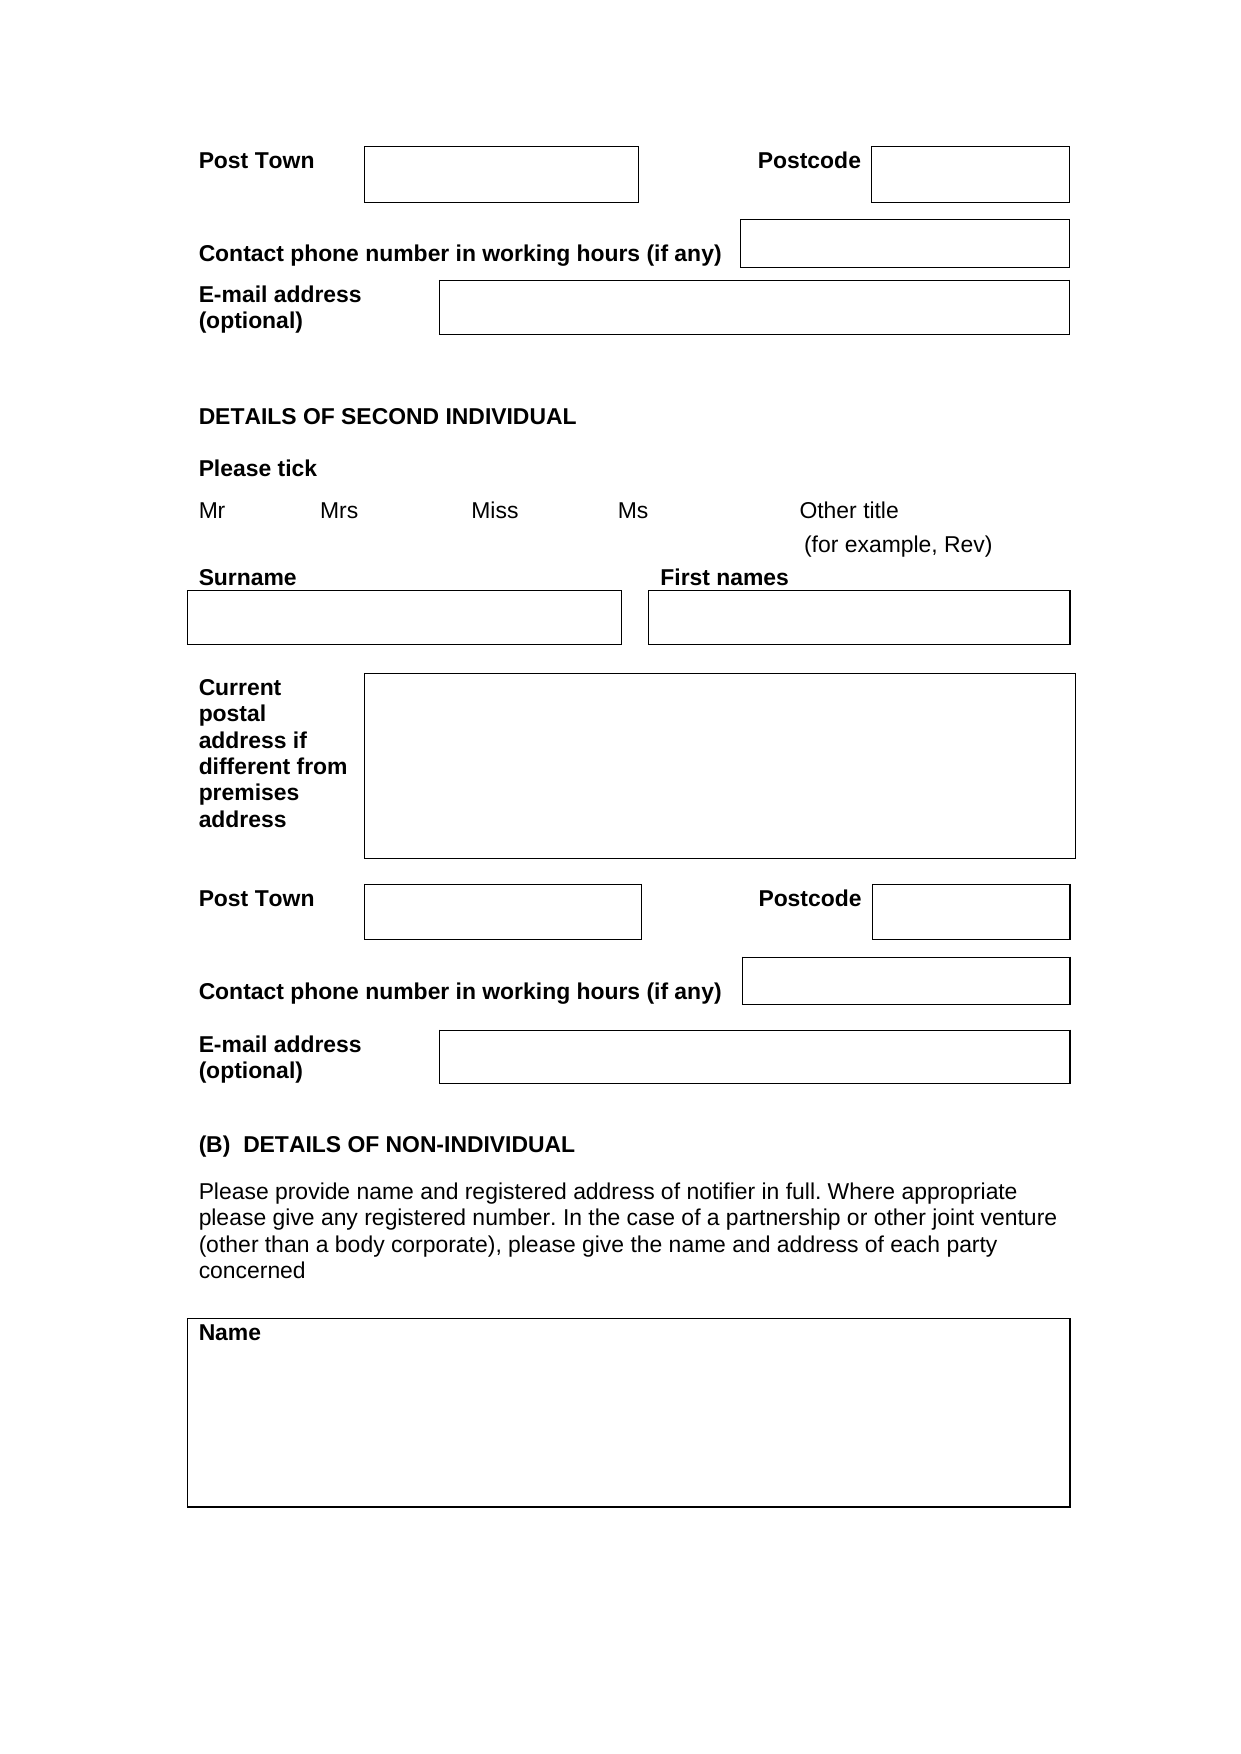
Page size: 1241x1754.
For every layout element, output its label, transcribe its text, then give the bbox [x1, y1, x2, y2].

table_cell [1070, 939, 1076, 957]
table_cell Current postal address if different from premises address [187, 673, 364, 858]
table_cell [1071, 1318, 1076, 1506]
table_cell Contact phone number in working hours (if any) [187, 957, 742, 1004]
table_cell [1070, 859, 1076, 884]
table_cell [1070, 644, 1076, 673]
table_cell [1070, 1083, 1076, 1131]
table_cell [1070, 1004, 1076, 1029]
table_cell [440, 1031, 1069, 1083]
table_cell [872, 147, 1069, 202]
table_cell [187, 1004, 1070, 1029]
table_cell Ms [606, 490, 687, 523]
table_cell [1070, 1131, 1076, 1178]
table_cell [187, 858, 1070, 884]
table_cell [1070, 524, 1076, 558]
table_cell [1070, 146, 1076, 202]
table_cell [1071, 590, 1076, 644]
table_cell [187, 939, 1070, 957]
table_cell Post Town [187, 884, 364, 939]
table_header [1070, 403, 1076, 455]
table_cell E-mail address (optional) (optional) [187, 280, 439, 333]
table_cell Post Town [187, 146, 364, 202]
table_cell [244, 490, 309, 523]
table_cell Surname [187, 558, 621, 590]
table_cell [1070, 219, 1076, 267]
table_cell [365, 147, 638, 202]
table_cell Postcode [639, 146, 871, 202]
table_cell (for example, Rev) [793, 524, 1070, 558]
table_cell [1070, 455, 1076, 489]
table_cell [384, 490, 460, 523]
table_cell [1070, 1178, 1076, 1281]
table_cell Mr [187, 490, 243, 523]
table_cell First names [649, 558, 1070, 590]
table_cell [1070, 1281, 1076, 1318]
table_cell [440, 281, 1069, 333]
table_cell [1070, 202, 1076, 219]
table_cell [621, 558, 649, 590]
table_cell [873, 885, 1069, 939]
table_cell [365, 885, 641, 939]
table_cell [1071, 884, 1076, 939]
table_cell [1070, 267, 1076, 280]
table_cell [741, 220, 1069, 267]
table_cell Miss [460, 490, 533, 523]
table_cell [1070, 558, 1076, 590]
table_header DETAILS OF SECOND INDIVIDUAL [187, 403, 1070, 455]
table_cell [921, 490, 1070, 523]
table_cell [1071, 1030, 1076, 1083]
table_cell [533, 490, 606, 523]
table_cell [743, 958, 1069, 1004]
table_cell Please tick [187, 455, 1070, 489]
table_cell Other title [788, 490, 921, 523]
table_cell Contact phone number in working hours (if any) [187, 219, 740, 267]
table_cell E-mail address (optional) (optional) [187, 1030, 439, 1083]
table_cell [1070, 280, 1076, 333]
table_cell Please provide name and registered address of notifier in full. Where appropriate please give any registered number. In the case of a partnership or other joint venture (other than a body corporate), please give the name and address of each party concerned [187, 1178, 1070, 1281]
table_cell Postcode [642, 884, 872, 939]
table_cell [365, 674, 1075, 858]
table_cell [649, 591, 1069, 644]
table_cell [1070, 490, 1076, 523]
table_cell [187, 644, 1070, 673]
table_cell [187, 202, 1070, 219]
table_cell Name [188, 1319, 1069, 1506]
table_cell [187, 267, 1070, 280]
table_cell [1071, 957, 1076, 1004]
table_cell [188, 591, 621, 644]
table_cell [687, 490, 788, 523]
table_cell [187, 524, 793, 558]
table_cell (B) DETAILS OF NON-INDIVIDUAL [187, 1131, 1070, 1178]
table_cell [187, 1281, 1070, 1318]
table_cell Mrs [309, 490, 384, 523]
table_cell [622, 590, 648, 644]
table_cell [187, 1083, 1070, 1131]
